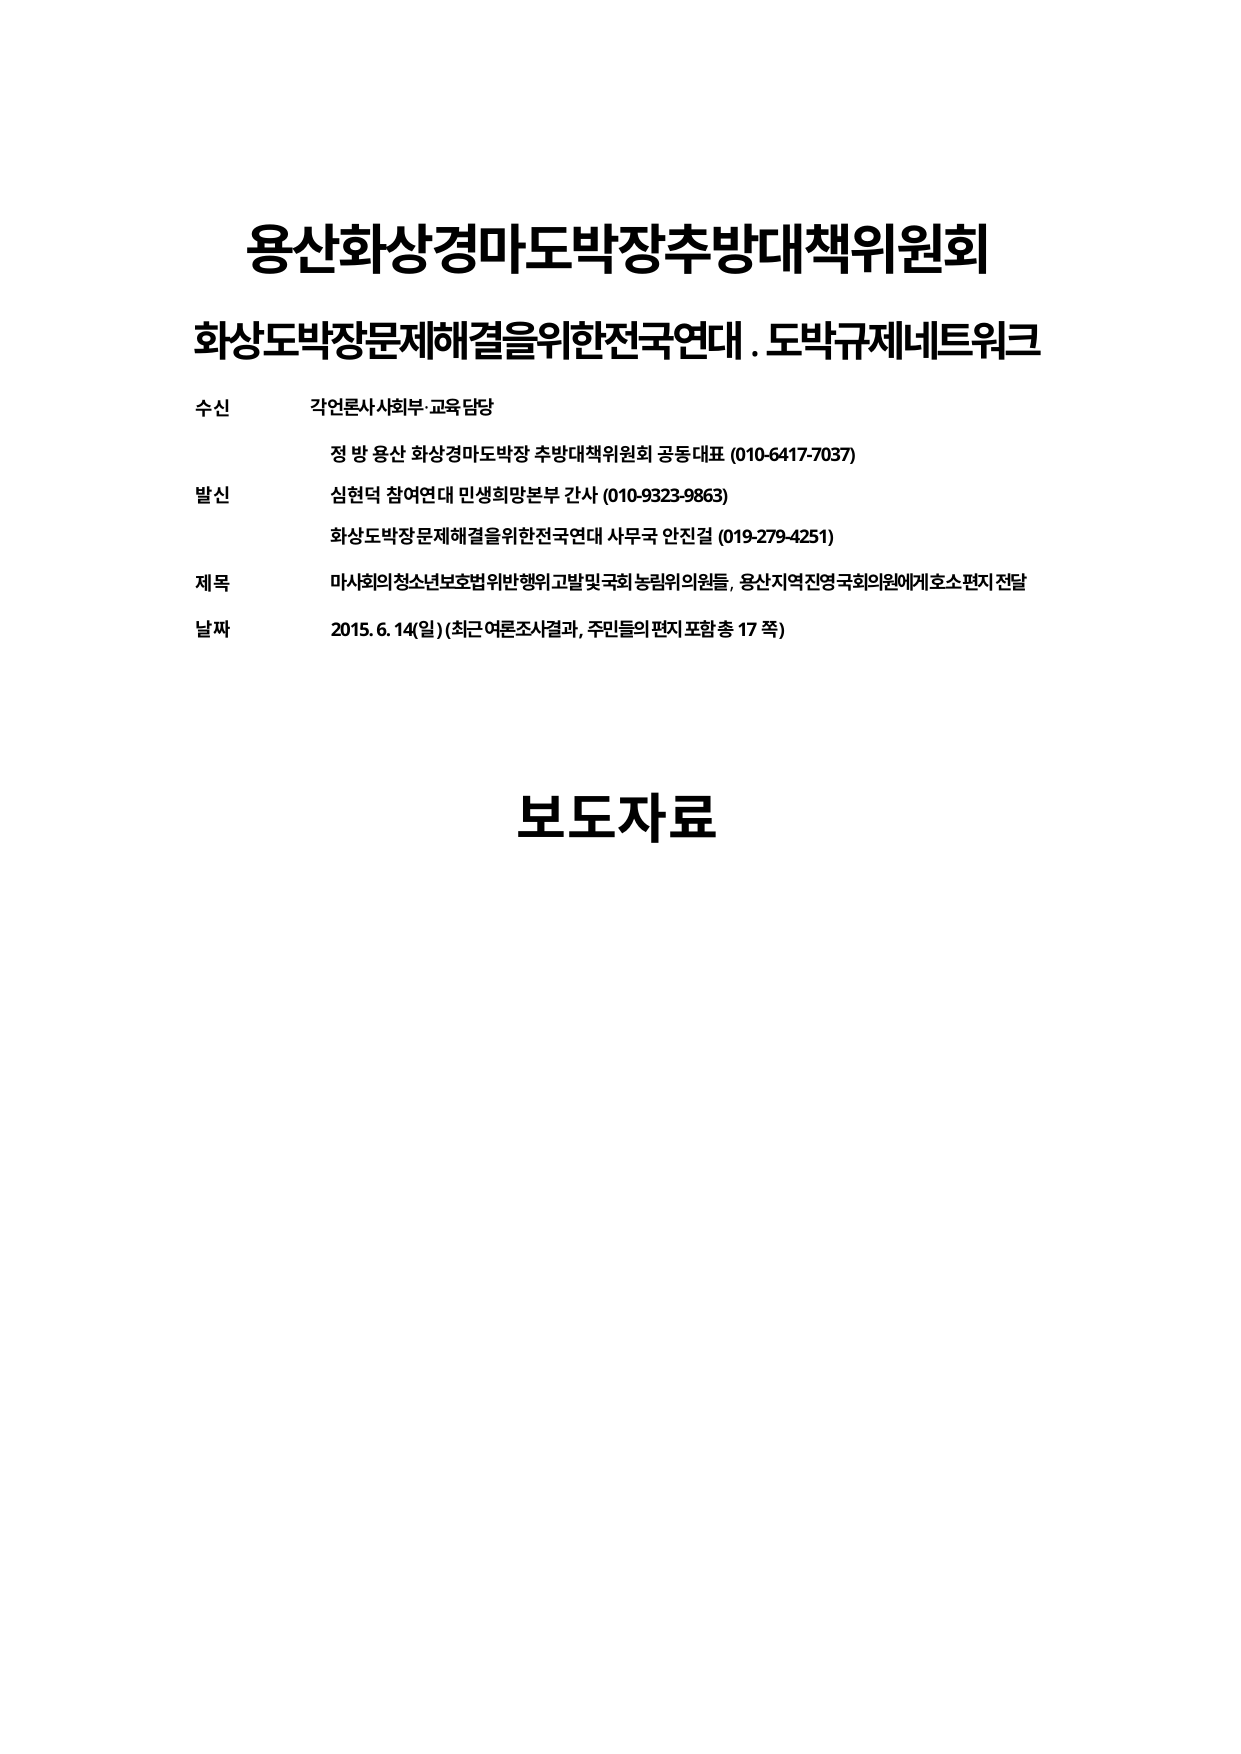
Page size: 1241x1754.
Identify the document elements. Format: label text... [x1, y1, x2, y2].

table_cell 날 짜 [121, 612, 307, 658]
text 용산화상경마도박장추방대책위원회 [118, 207, 1122, 285]
table_cell 발 신 [121, 437, 307, 565]
table_cell 마사회의 청소년보호법 위반 행위 고발 및 국회 농림위 의원들, 용산 지역 진영 국회의원에게 호소 편지 전달 [307, 565, 1114, 612]
text 화상도박장문제해결을위한전국연대․도박규제네트워크 [118, 308, 1122, 369]
table_cell 제 목 [121, 565, 307, 612]
text 보 도 자 료 [118, 776, 1122, 854]
table_cell 정 방 용산 화상경마도박장 추방대책위원회 공동대표 (010-6417-7037) 심현덕 참여연대 민생희망본부 간사 (010-9323-9863) 화상도박장문제해결을위한전국연대 사무국 안진걸 (019-279-4251) [307, 437, 1114, 565]
table_header 각 언론사 사회부·교육 담당 [307, 390, 1114, 437]
table_cell 2015. 6. 14(일) (최근 여론조사결과, 주민들의 편지 포함 총 17쪽) [307, 612, 1114, 658]
table_header 수 신 [121, 390, 307, 437]
